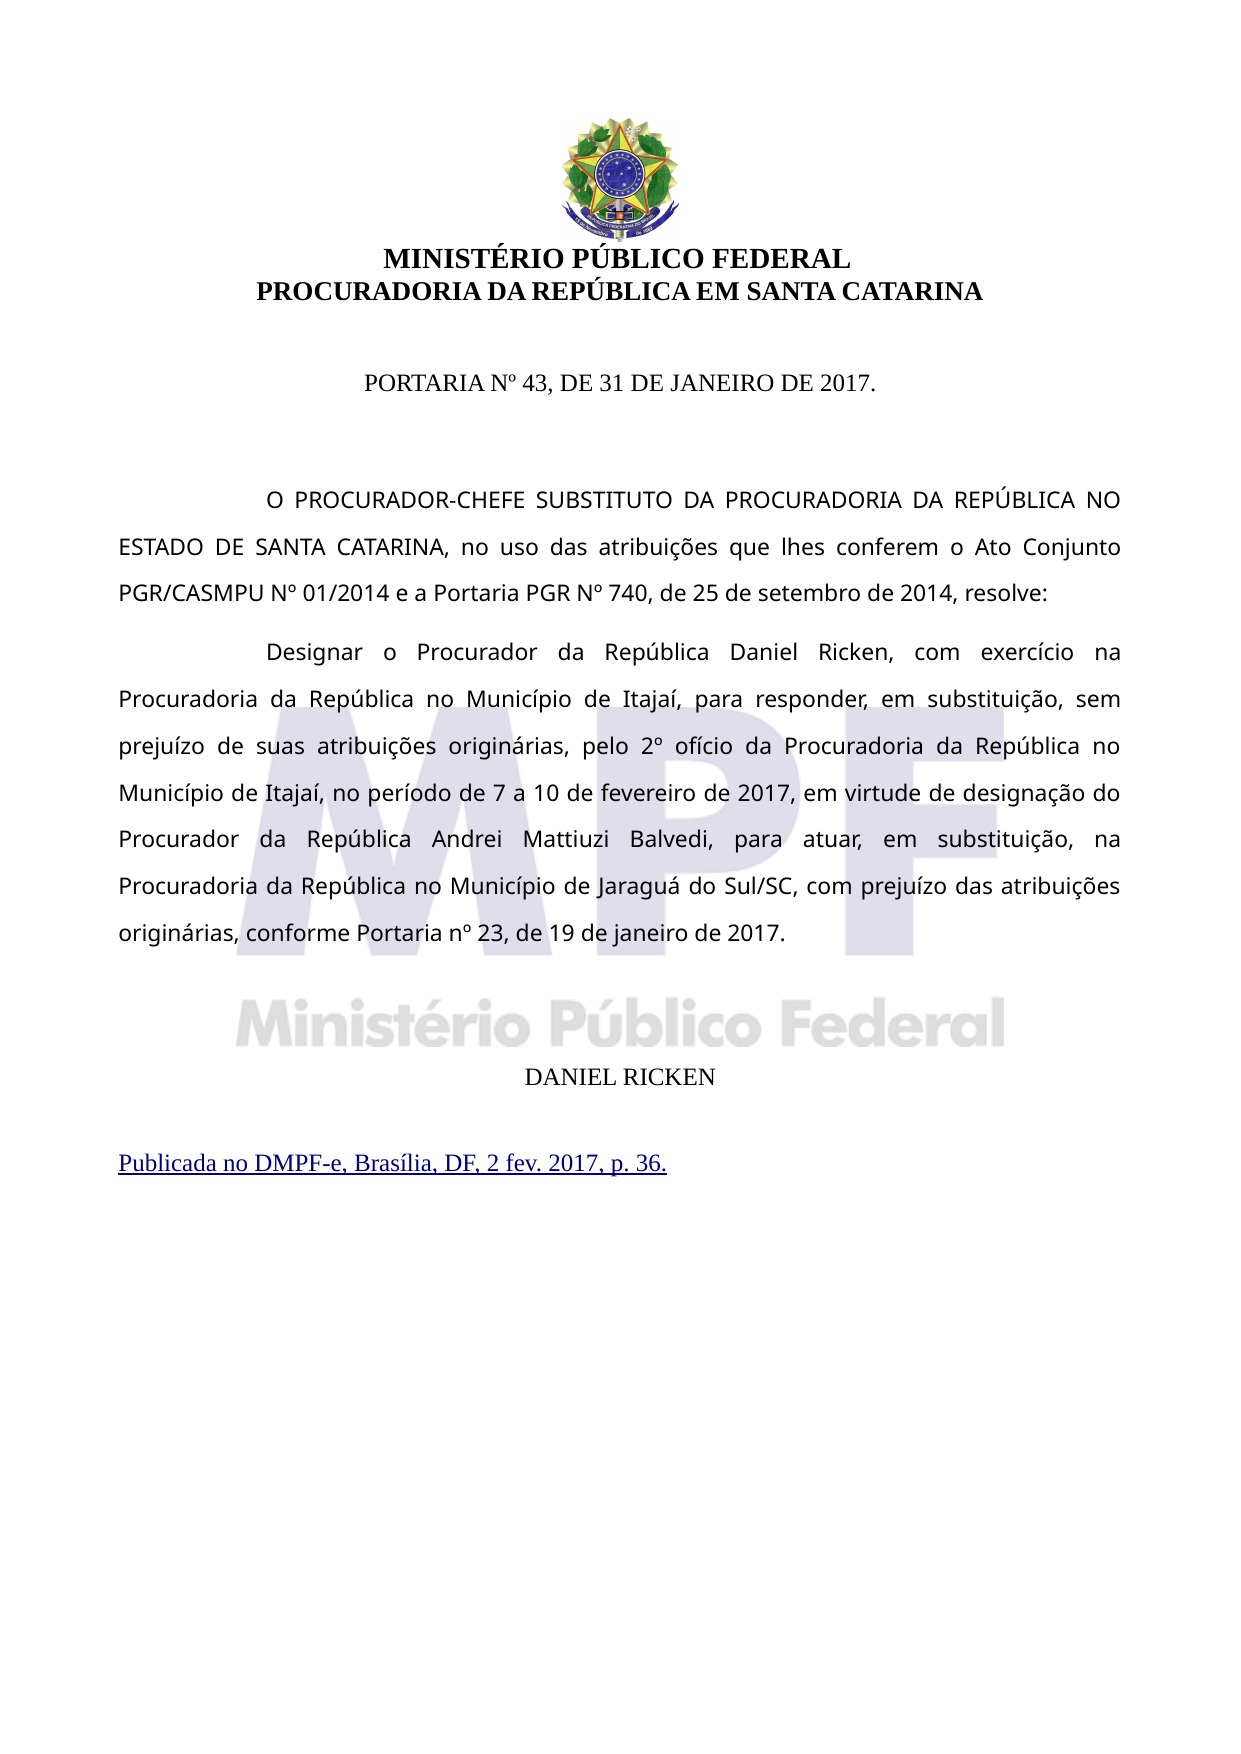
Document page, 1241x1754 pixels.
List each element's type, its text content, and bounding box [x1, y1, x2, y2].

text Publicada no DMPF-e, Brasília, DF, 2 fev. 2017, p. 36. [118, 1148, 1122, 1177]
picture [236, 948, 1004, 1047]
text DANIEL RICKEN [118, 1062, 1122, 1091]
text MINISTÉRIO PÚBLICO FEDERAL [118, 176, 1122, 275]
text PORTARIA Nº 43, DE 31 DE JANEIRO DE 2017. [118, 368, 1122, 397]
text Designar o Procurador da República Daniel Ricken, com exercício na Procuradoria da República no Município de Itajaí, para responder, em substituição, sem prejuízo de suas atribuições originárias, pelo 2º ofício da Procuradoria da República no Município de Itajaí, no período de 7 a 10 de fevereiro de 2017, em virtude de designação do Procurador da República Andrei Mattiuzi Balvedi, para atuar, em substituição, na Procuradoria da República no Município de Jaraguá do Sul/SC, com prejuízo das atribuições originárias, conforme Portaria nº 23, de 19 de janeiro de 2017. [118, 636, 1122, 948]
text PROCURADORIA DA REPÚBLICA EM SANTA CATARINA [118, 275, 1122, 306]
text O PROCURADOR-CHEFE SUBSTITUTO DA PROCURADORIA DA REPÚBLICA NO ESTADO DE SANTA CATARINA, no uso das atribuições que lhes conferem o Ato Conjunto PGR/CASMPU Nº 01/2014 e a Portaria PGR Nº 740, de 25 de setembro de 2014, resolve: [118, 483, 1122, 608]
